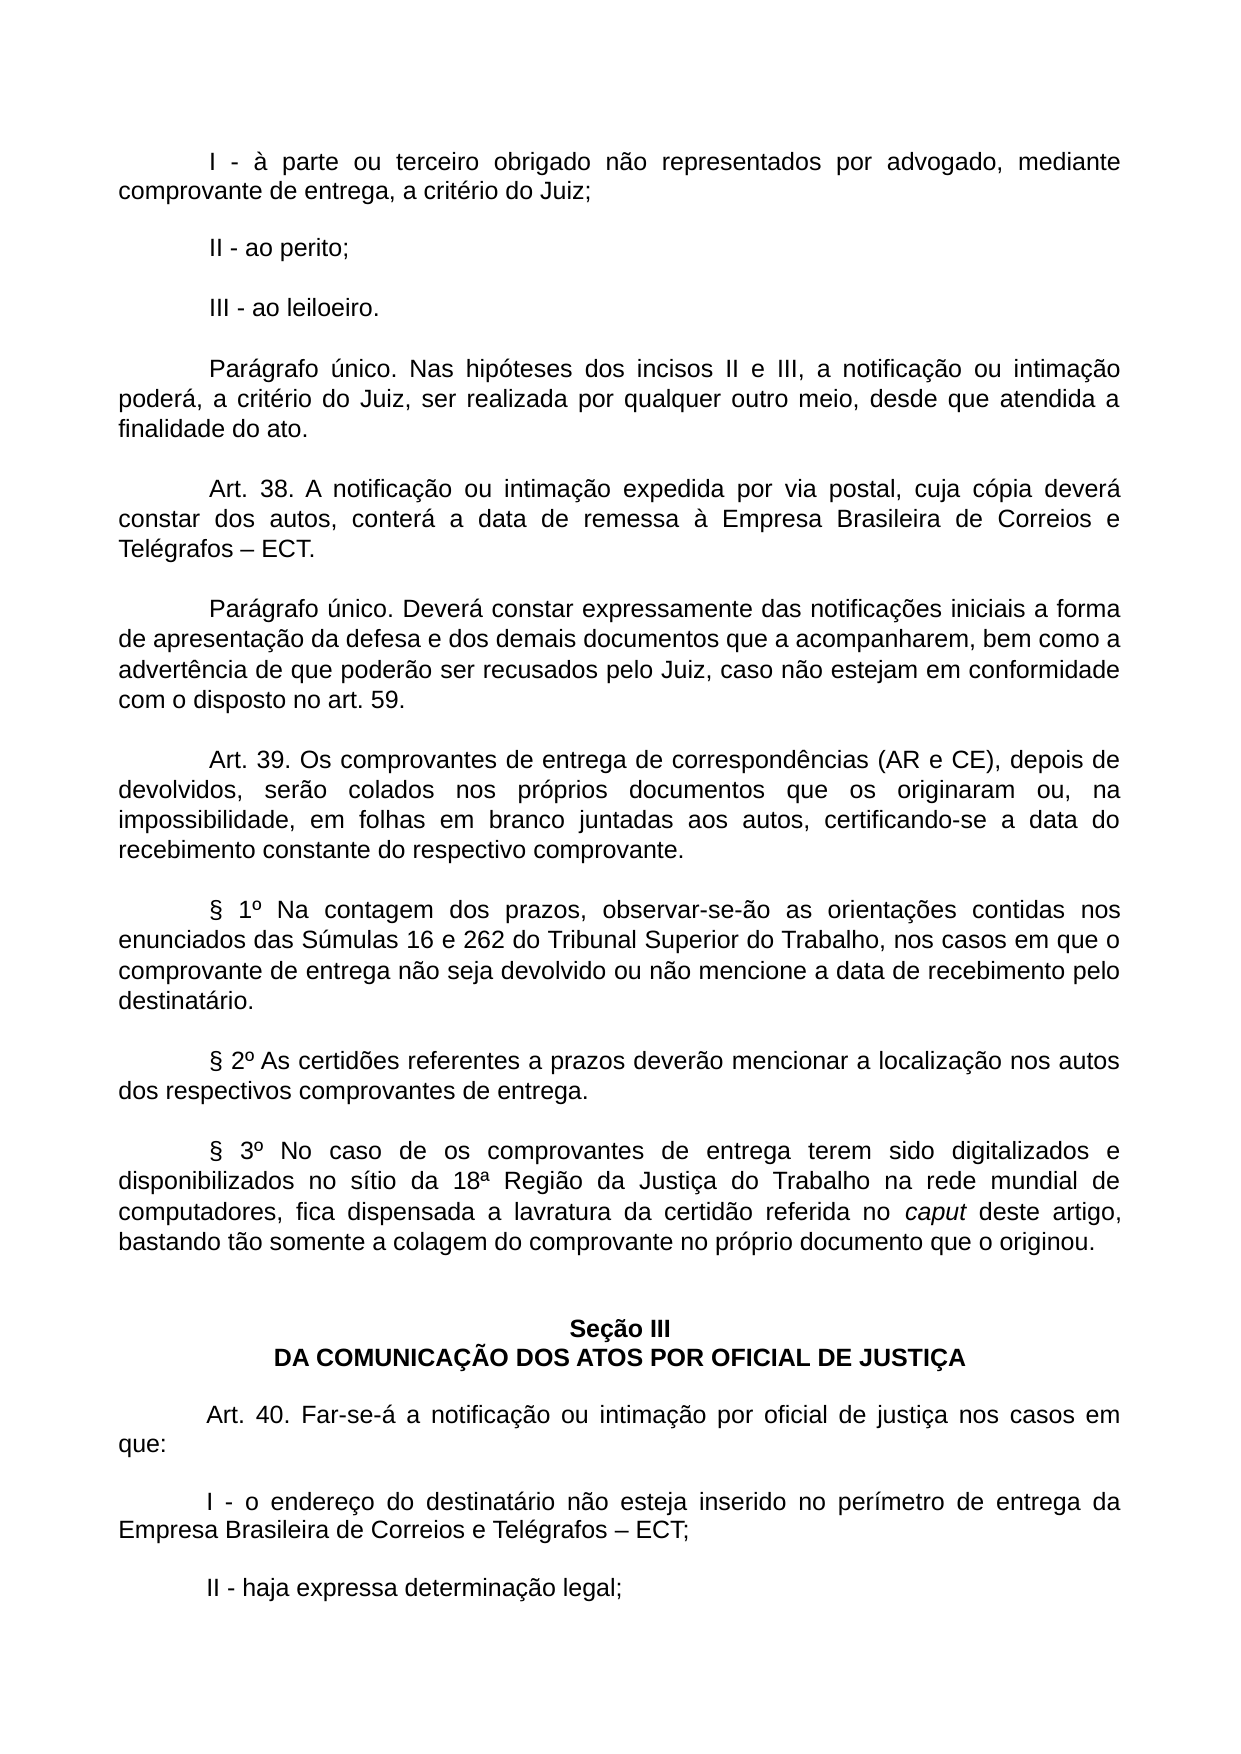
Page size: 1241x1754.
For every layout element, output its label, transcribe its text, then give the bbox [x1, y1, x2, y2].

text Parágrafo único. Nas hipóteses dos incisos II e III, a notificação ou intimação poderá, a critério do Juiz, ser realizada por qualquer outro meio, desde que atendida a finalidade do ato. [118, 353, 1122, 442]
text Art. 40. Far-se-á a notificação ou intimação por oficial de justiça nos casos em que: [118, 1400, 1122, 1458]
text I - à parte ou terceiro obrigado não representados por advogado, mediante comprovante de entrega, a critério do Juiz; [118, 147, 1122, 204]
text § 3º No caso de os comprovantes de entrega terem sido digitalizados e disponibilizados no sítio da 18ª Região da Justiça do Trabalho na rede mundial de computadores, fica dispensada a lavratura da certidão referida no caput deste artigo, bastando tão somente a colagem do comprovante no próprio documento que o originou. [118, 1136, 1122, 1255]
text DA COMUNICAÇÃO DOS ATOS POR OFICIAL DE JUSTIÇA [118, 1343, 1122, 1372]
text Seção III [118, 1314, 1122, 1343]
text II - ao perito; [118, 233, 1122, 262]
text III - ao leiloeiro. [118, 293, 1122, 322]
text § 2º As certidões referentes a prazos deverão mencionar a localização nos autos dos respectivos comprovantes de entrega. [118, 1046, 1122, 1105]
text § 1º Na contagem dos prazos, observar-se-ão as orientações contidas nos enunciados das Súmulas 16 e 262 do Tribunal Superior do Trabalho, nos casos em que o comprovante de entrega não seja devolvido ou não mencione a data de recebimento pelo destinatário. [118, 895, 1122, 1014]
text Art. 38. A notificação ou intimação expedida por via postal, cuja cópia deverá constar dos autos, conterá a data de remessa à Empresa Brasileira de Correios e Telégrafos – ECT. [118, 474, 1122, 563]
text Art. 39. Os comprovantes de entrega de correspondências (AR e CE), depois de devolvidos, serão colados nos próprios documentos que os originaram ou, na impossibilidade, em folhas em branco juntadas aos autos, certificando-se a data do recebimento constante do respectivo comprovante. [118, 745, 1122, 864]
text I - o endereço do destinatário não esteja inserido no perímetro de entrega da Empresa Brasileira de Correios e Telégrafos – ECT; [118, 1487, 1122, 1544]
text Parágrafo único. Deverá constar expressamente das notificações iniciais a forma de apresentação da defesa e dos demais documentos que a acompanharem, bem como a advertência de que poderão ser recusados pelo Juiz, caso não estejam em conformidade com o disposto no art. 59. [118, 594, 1122, 713]
text II - haja expressa determinação legal; [118, 1573, 1122, 1602]
